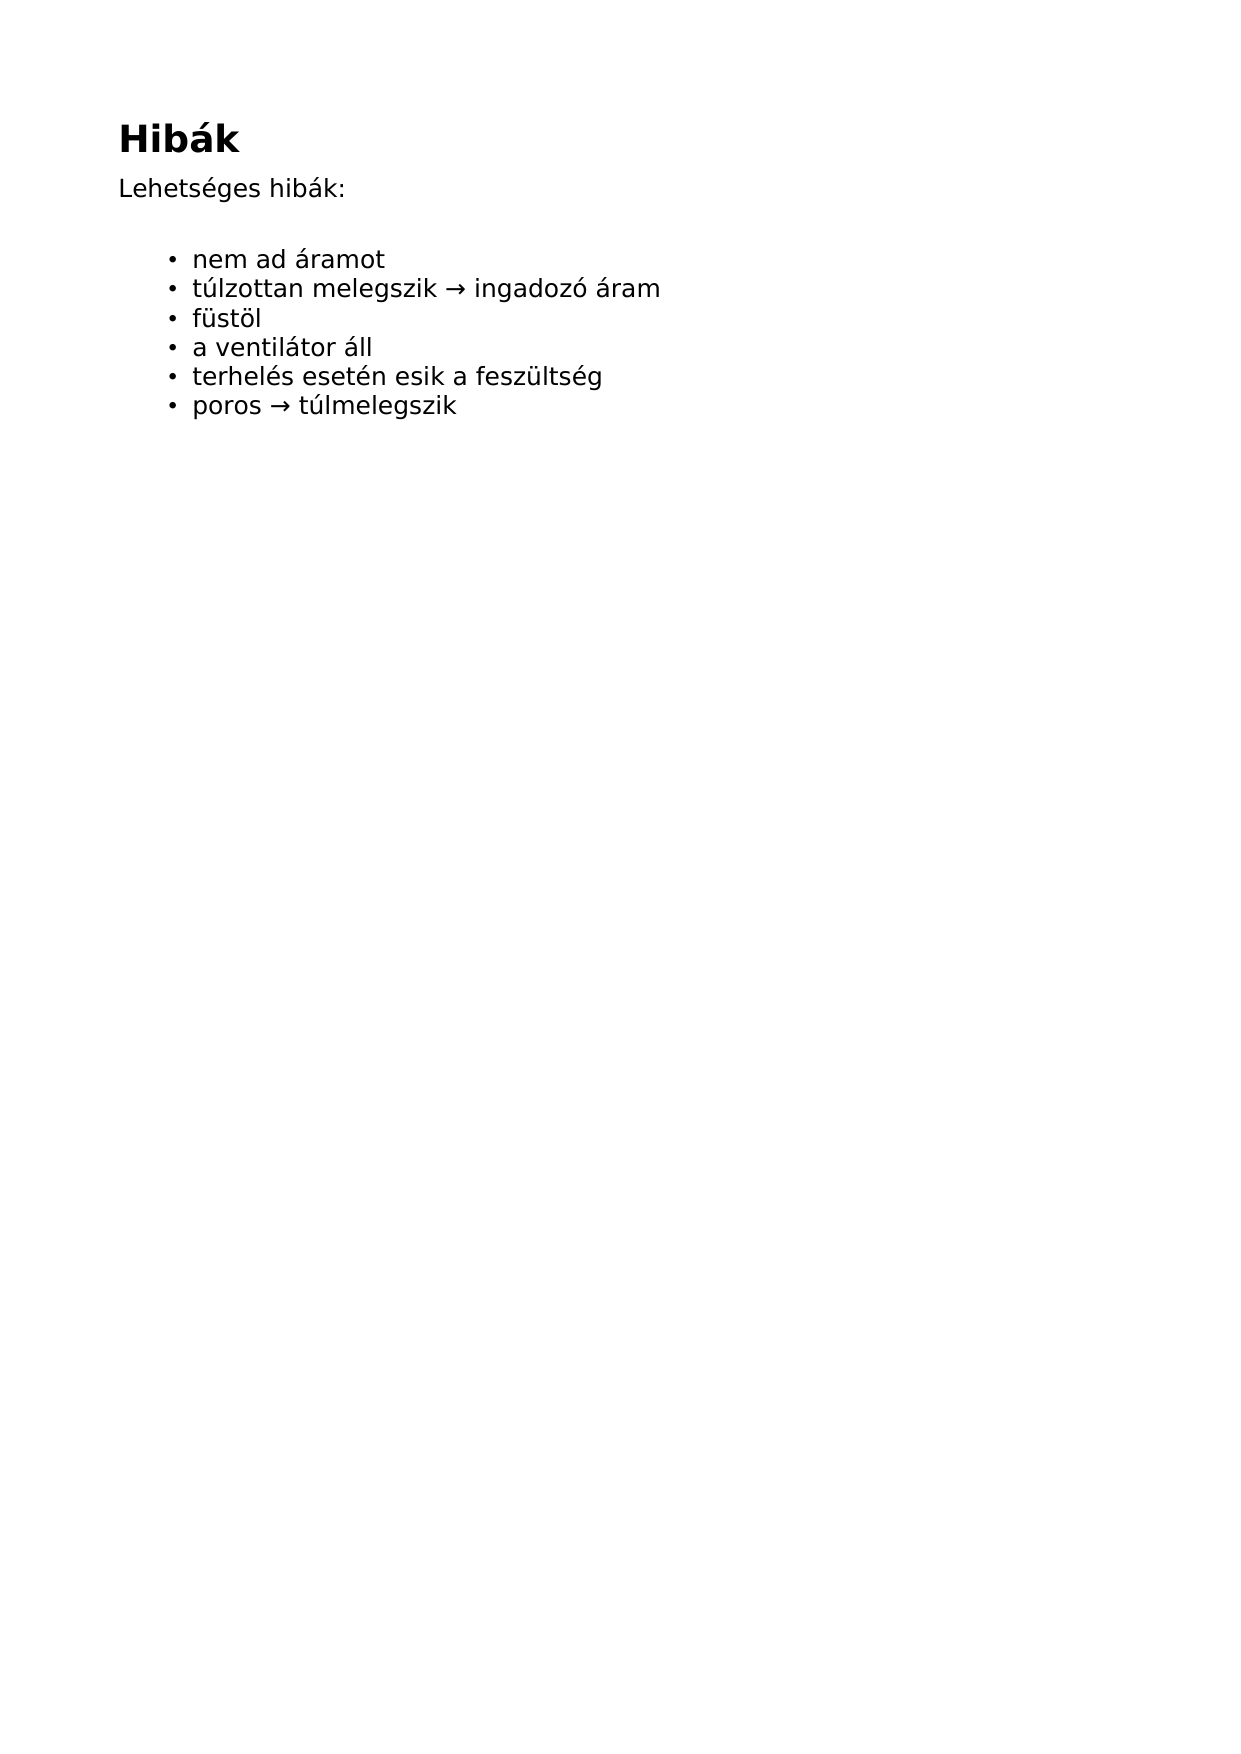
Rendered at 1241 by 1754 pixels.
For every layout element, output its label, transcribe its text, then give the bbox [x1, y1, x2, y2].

list túlzottan melegszik → ingadozó áram [177, 274, 1122, 304]
list poros → túlmelegszik [177, 391, 1122, 420]
list füstöl [177, 304, 1122, 333]
list a ventilátor áll [177, 333, 1122, 362]
list nem ad áramot [177, 245, 1122, 274]
subtitle Hibák [118, 118, 1122, 162]
list terhelés esetén esik a feszültség [177, 362, 1122, 391]
text Lehetséges hibák: [118, 174, 1122, 203]
